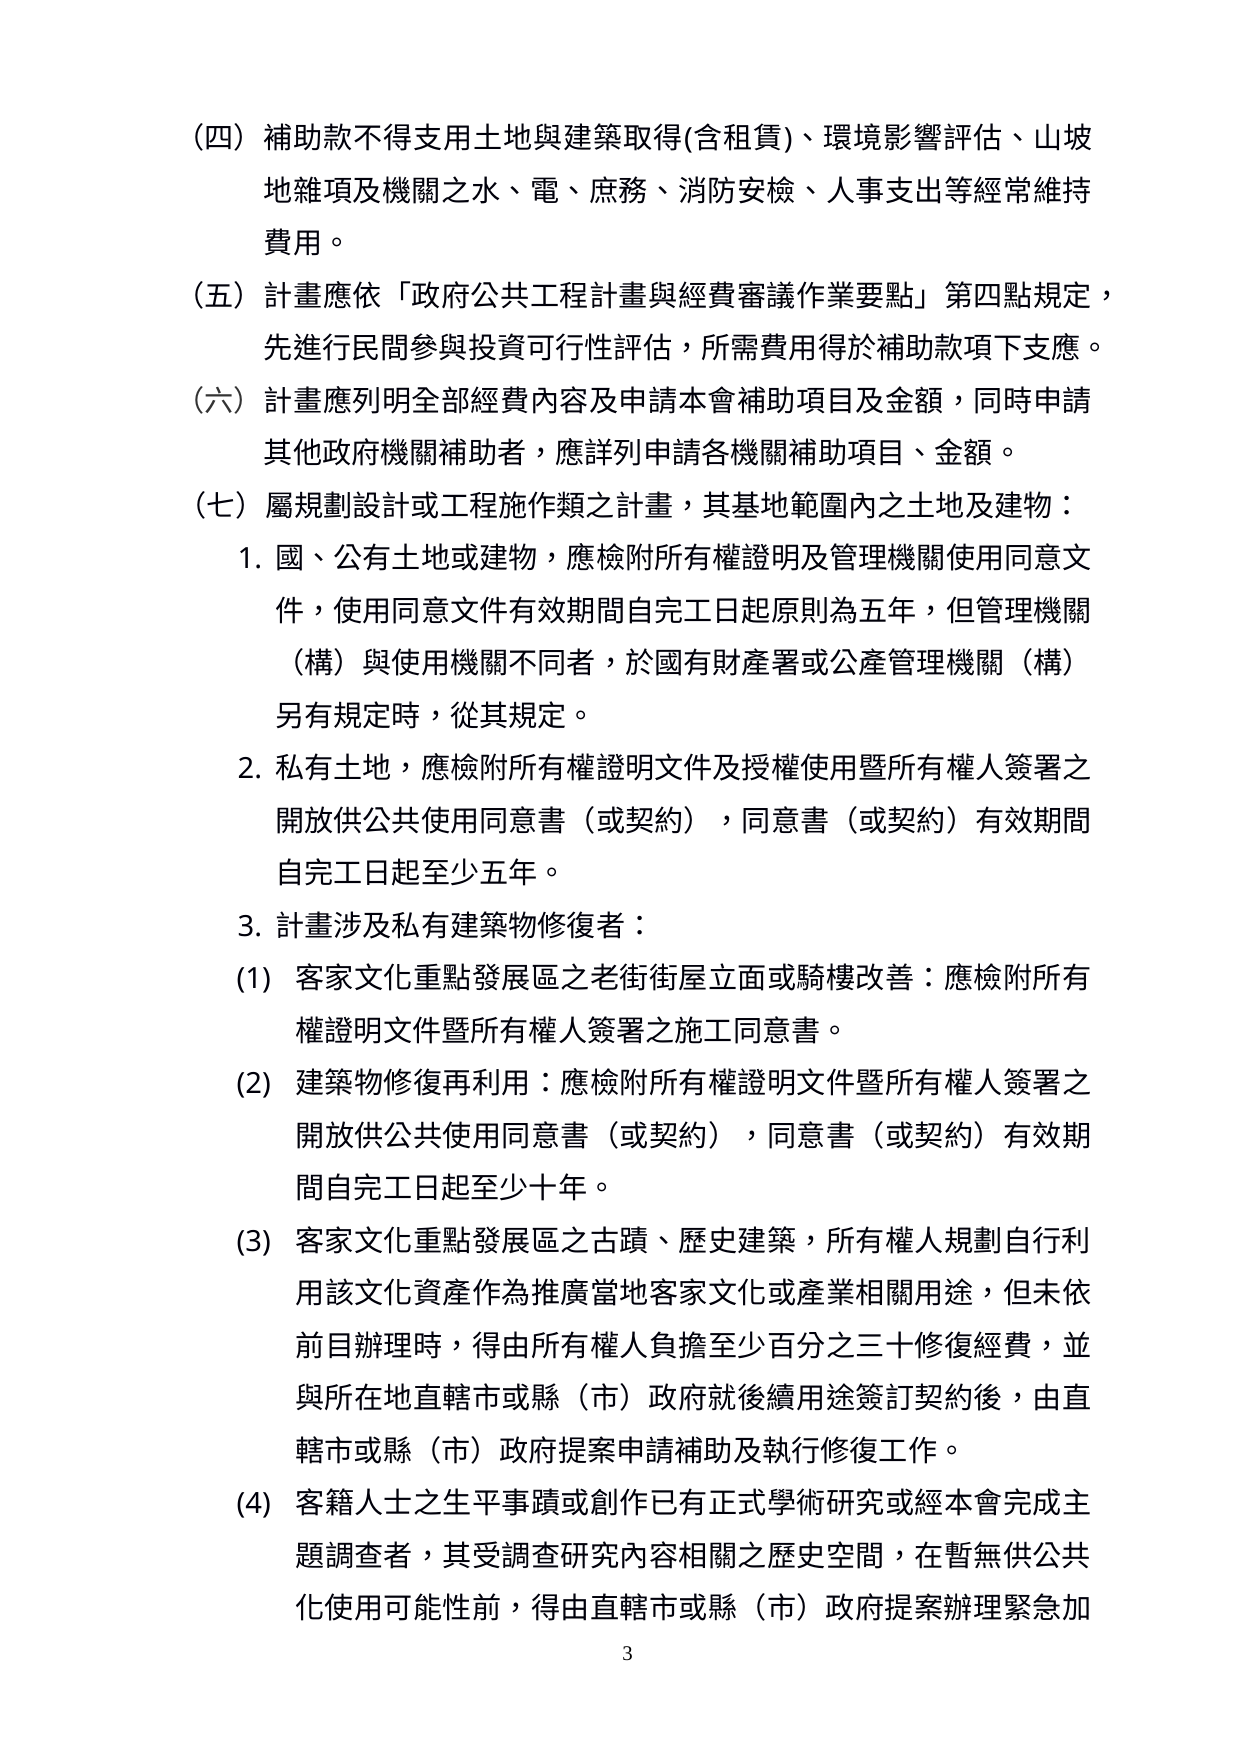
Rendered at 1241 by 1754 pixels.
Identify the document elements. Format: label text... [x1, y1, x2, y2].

list 計畫應列明全部經費內容及申請本會補助項目及金額，同時申請其他政府機關補助者，應詳列申請各機關補助項目、金額。 [175, 358, 1092, 463]
list 客家文化重點發展區之古蹟、歷史建築，所有權人規劃自行利用該文化資產作為推廣當地客家文化或產業相關用途，但未依前目辦理時，得由所有權人負擔至少百分之三十修復經費，並與所在地直轄市或縣（市）政府就後續用途簽訂契約後，由直轄市或縣（市）政府提案申請補助及執行修復工作。 [236, 1198, 1092, 1461]
list 計畫涉及私有建築物修復者： [237, 883, 1092, 936]
list 客家文化重點發展區之老街街屋立面或騎樓改善：應檢附所有權證明文件暨所有權人簽署之施工同意書。 [236, 936, 1092, 1041]
list 私有土地，應檢附所有權證明文件及授權使用暨所有權人簽署之開放供公共使用同意書（或契約），同意書（或契約）有效期間自完工日起至少五年。 [237, 726, 1092, 883]
text （七）屬規劃設計或工程施作類之計畫，其基地範圍內之土地及建物： [177, 463, 1092, 516]
list 補助款不得支用土地與建築取得(含租賃)、環境影響評估、山坡地雜項及機關之水、電、庶務、消防安檢、人事支出等經常維持費用。 [175, 96, 1092, 253]
list 建築物修復再利用：應檢附所有權證明文件暨所有權人簽署之開放供公共使用同意書（或契約），同意書（或契約）有效期間自完工日起至少十年。 [236, 1041, 1092, 1198]
list 國、公有土地或建物，應檢附所有權證明及管理機關使用同意文件，使用同意文件有效期間自完工日起原則為五年，但管理機關（構）與使用機關不同者，於國有財產署或公產管理機關（構）另有規定時，從其規定。 [237, 516, 1092, 726]
list 客籍人士之生平事蹟或創作已有正式學術研究或經本會完成主題調查者，其受調查研究內容相關之歷史空間，在暫無供公共化使用可能性前，得由直轄市或縣（市）政府提案辦理緊急加 [236, 1461, 1092, 1618]
list 計畫應依「政府公共工程計畫與經費審議作業要點」第四點規定，先進行民間參與投資可行性評估，所需費用得於補助款項下支應。 [175, 253, 1092, 358]
